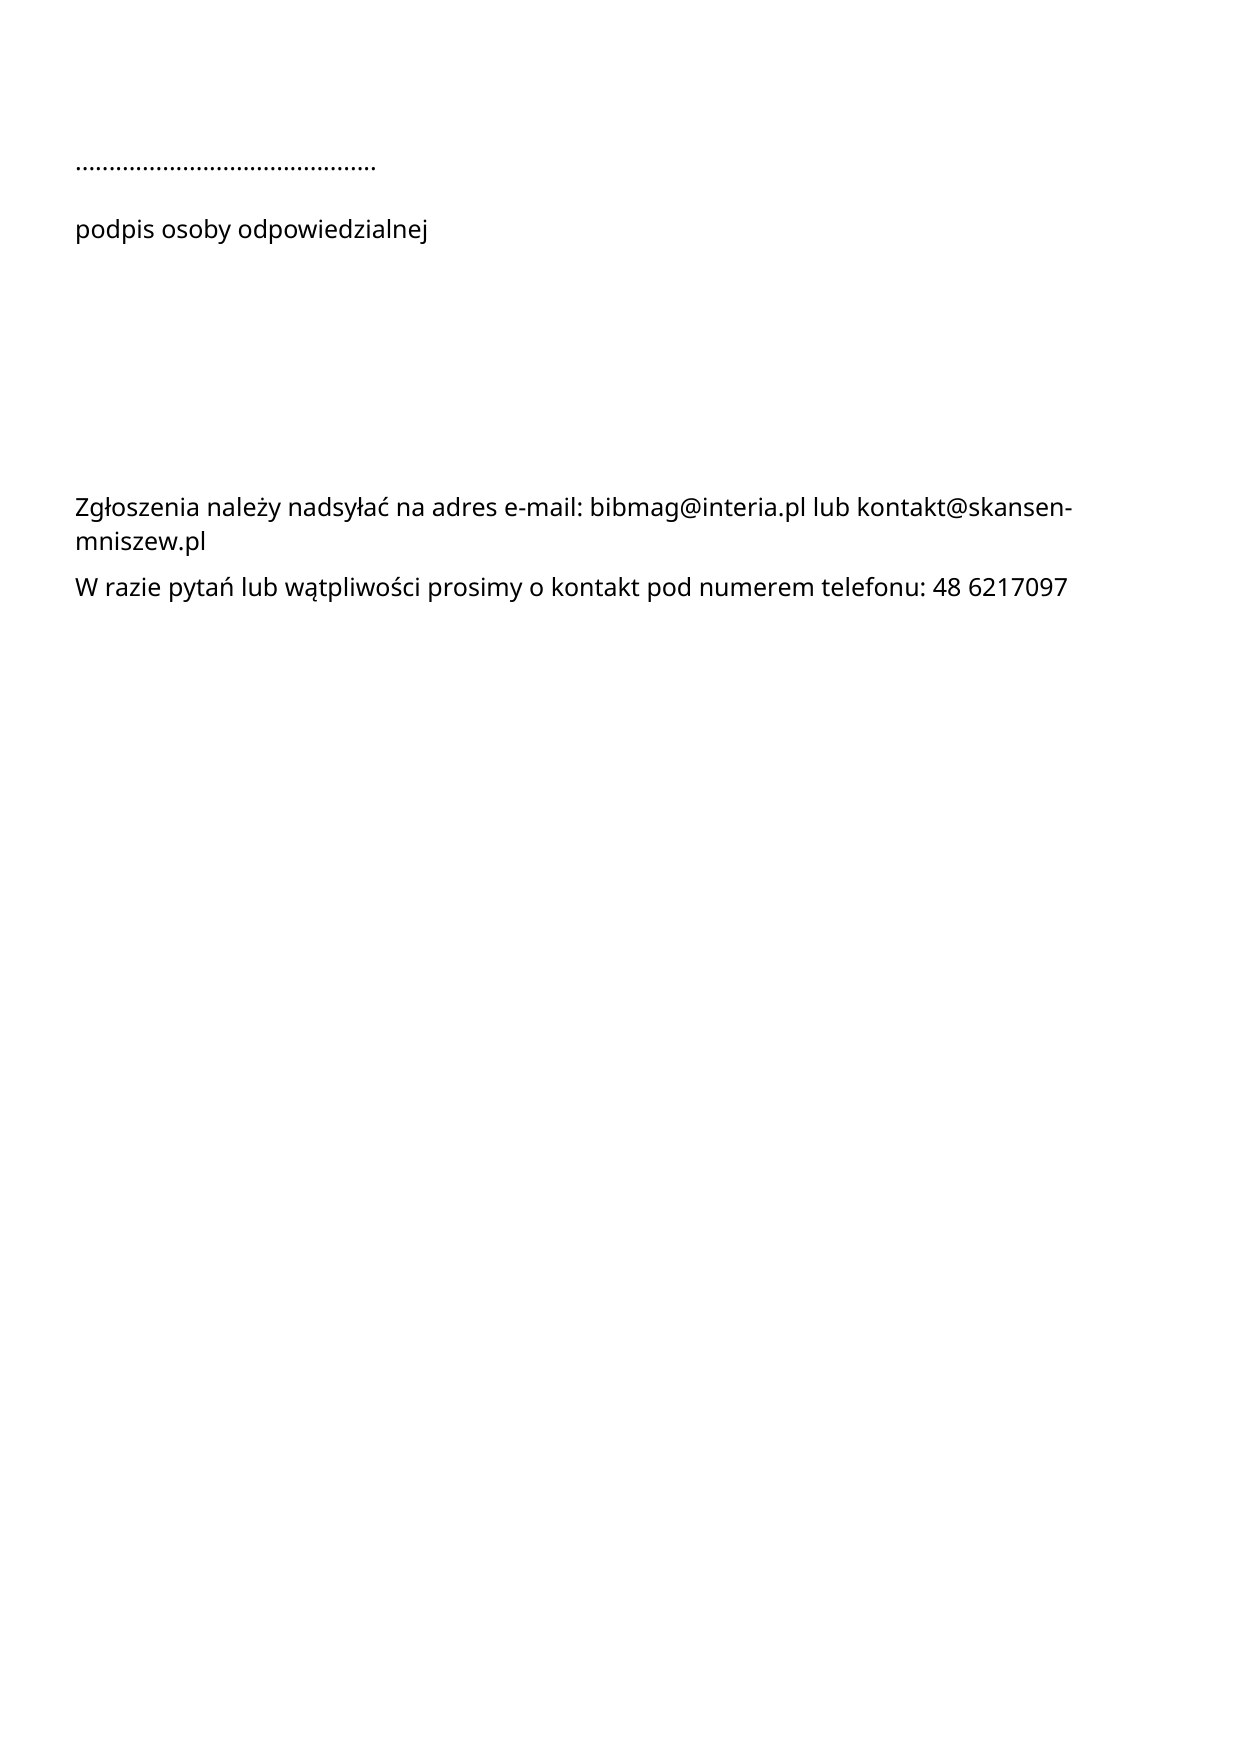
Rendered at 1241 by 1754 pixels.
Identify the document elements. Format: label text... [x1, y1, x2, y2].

text W razie pytań lub wątpliwości prosimy o kontakt pod numerem telefonu: 48 6217097 [75, 570, 1165, 604]
text ............................................. [75, 143, 1165, 177]
text Zgłoszenia należy nadsyłać na adres e-mail: bibmag@interia.pl lub kontakt@skansen-mniszew.pl [75, 490, 1165, 558]
text podpis osoby odpowiedzialnej [75, 211, 1165, 245]
